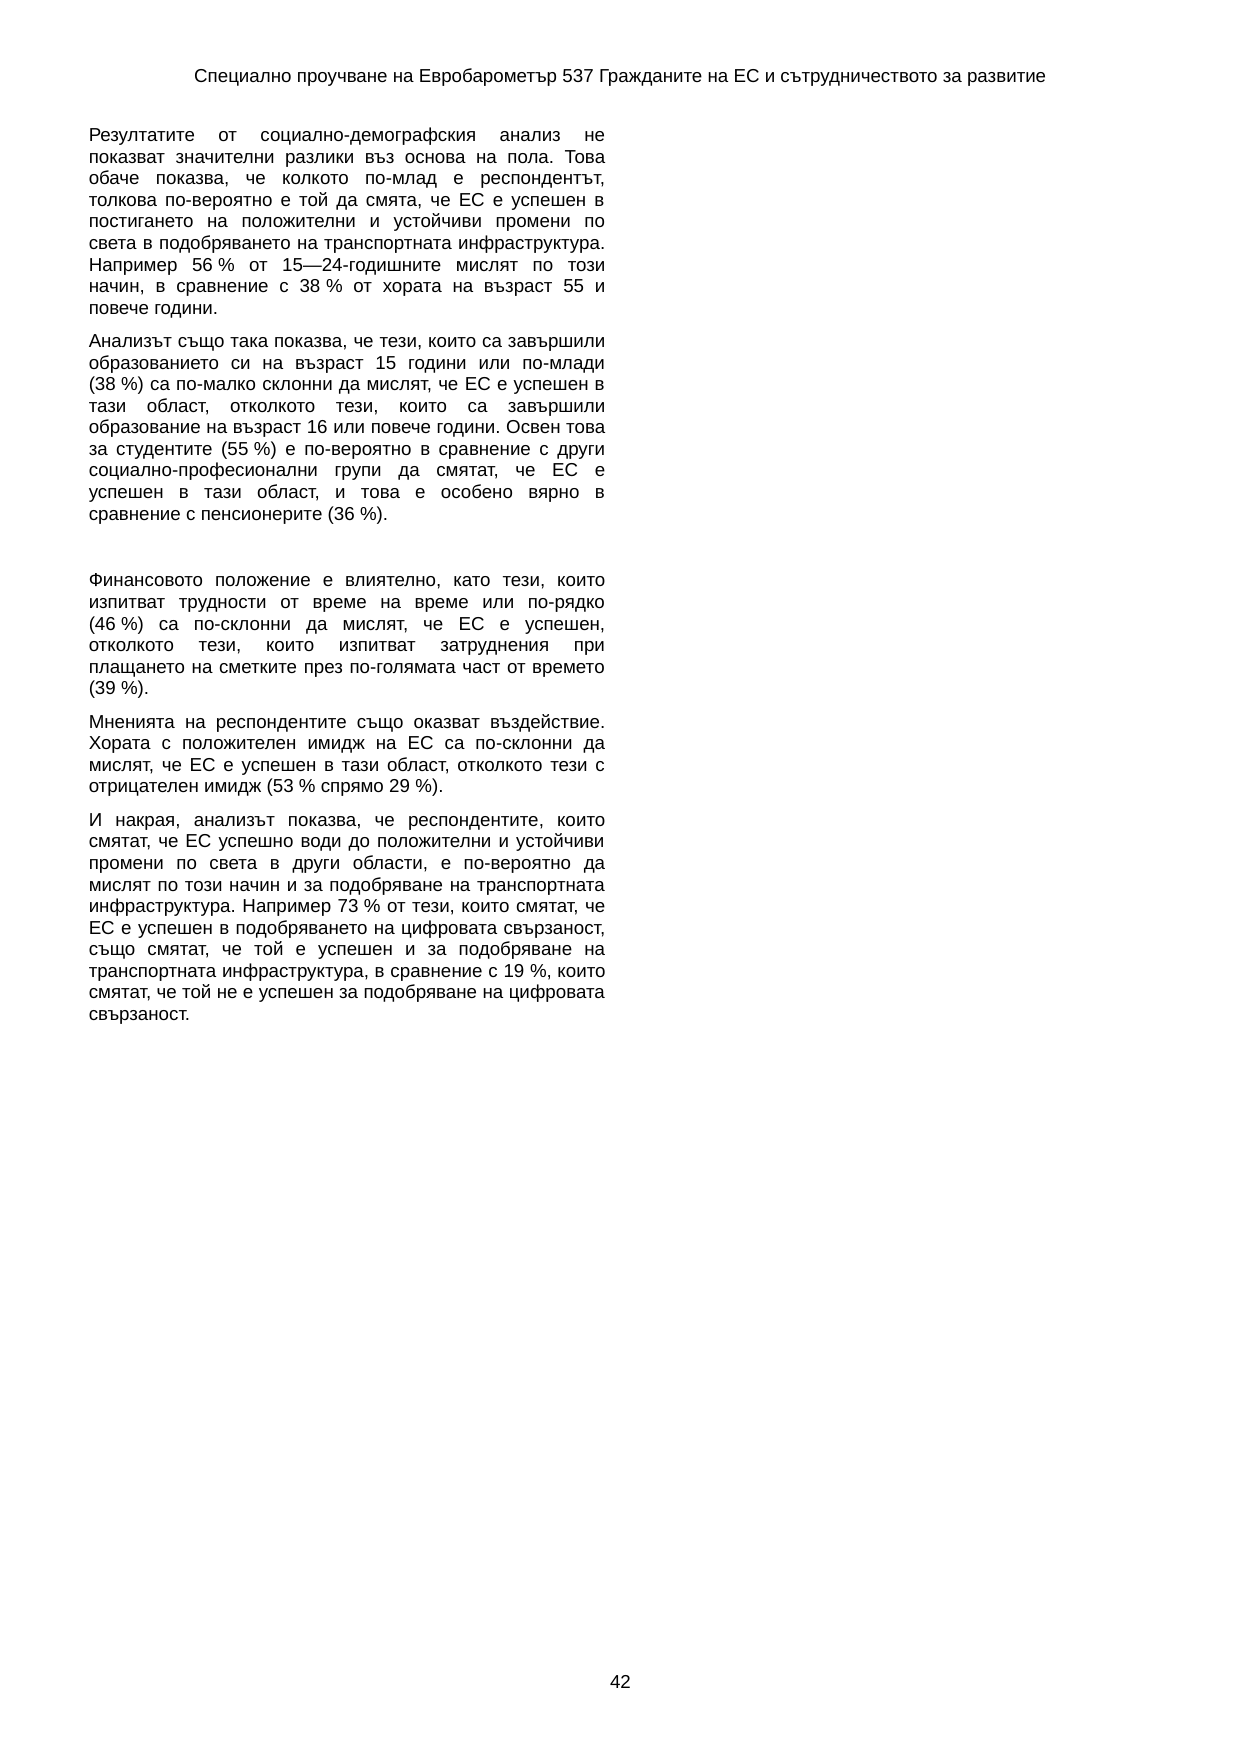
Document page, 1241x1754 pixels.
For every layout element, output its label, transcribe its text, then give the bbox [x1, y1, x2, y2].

text Анализът също така показва, че тези, които са завършили образованието си на възраст 15 години или по-млади (38 %) са по-малко склонни да мислят, че ЕС е успешен в тази област, отколкото тези, които са завършили образование на възраст 16 или повече години. Освен това за студентите (55 %) е по-вероятно в сравнение с други социално-професионални групи да смятат, че ЕС е успешен в тази област, и това е особено вярно в сравнение с пенсионерите (36 %). [88, 330, 605, 524]
text Резултатите от социално-демографския анализ не показват значителни разлики въз основа на пола. Това обаче показва, че колкото по-млад е респондентът, толкова по-вероятно е той да смята, че ЕС е успешен в постигането на положителни и устойчиви промени по света в подобряването на транспортната инфраструктура. Например 56 % от 15—24-годишните мислят по този начин, в сравнение с 38 % от хората на възраст 55 и повече години. [88, 124, 605, 318]
text И накрая, анализът показва, че респондентите, които смятат, че ЕС успешно води до положителни и устойчиви промени по света в други области, е по-вероятно да мислят по този начин и за подобряване на транспортната инфраструктура. Например 73 % от тези, които смятат, че ЕС е успешен в подобряването на цифровата свързаност, също смятат, че той е успешен и за подобряване на транспортната инфраструктура, в сравнение с 19 %, които смятат, че той не е успешен за подобряване на цифровата свързаност. [88, 809, 605, 1024]
text Финансовото положение е влиятелно, като тези, които изпитват трудности от време на време или по-рядко (46 %) са по-склонни да мислят, че ЕС е успешен, отколкото тези, които изпитват затруднения при плащането на сметките през по-голямата част от времето (39 %). [88, 569, 605, 699]
text Мненията на респондентите също оказват въздействие. Хората с положителен имидж на ЕС са по-склонни да мислят, че ЕС е успешен в тази област, отколкото тези с отрицателен имидж (53 % спрямо 29 %). [88, 711, 605, 797]
